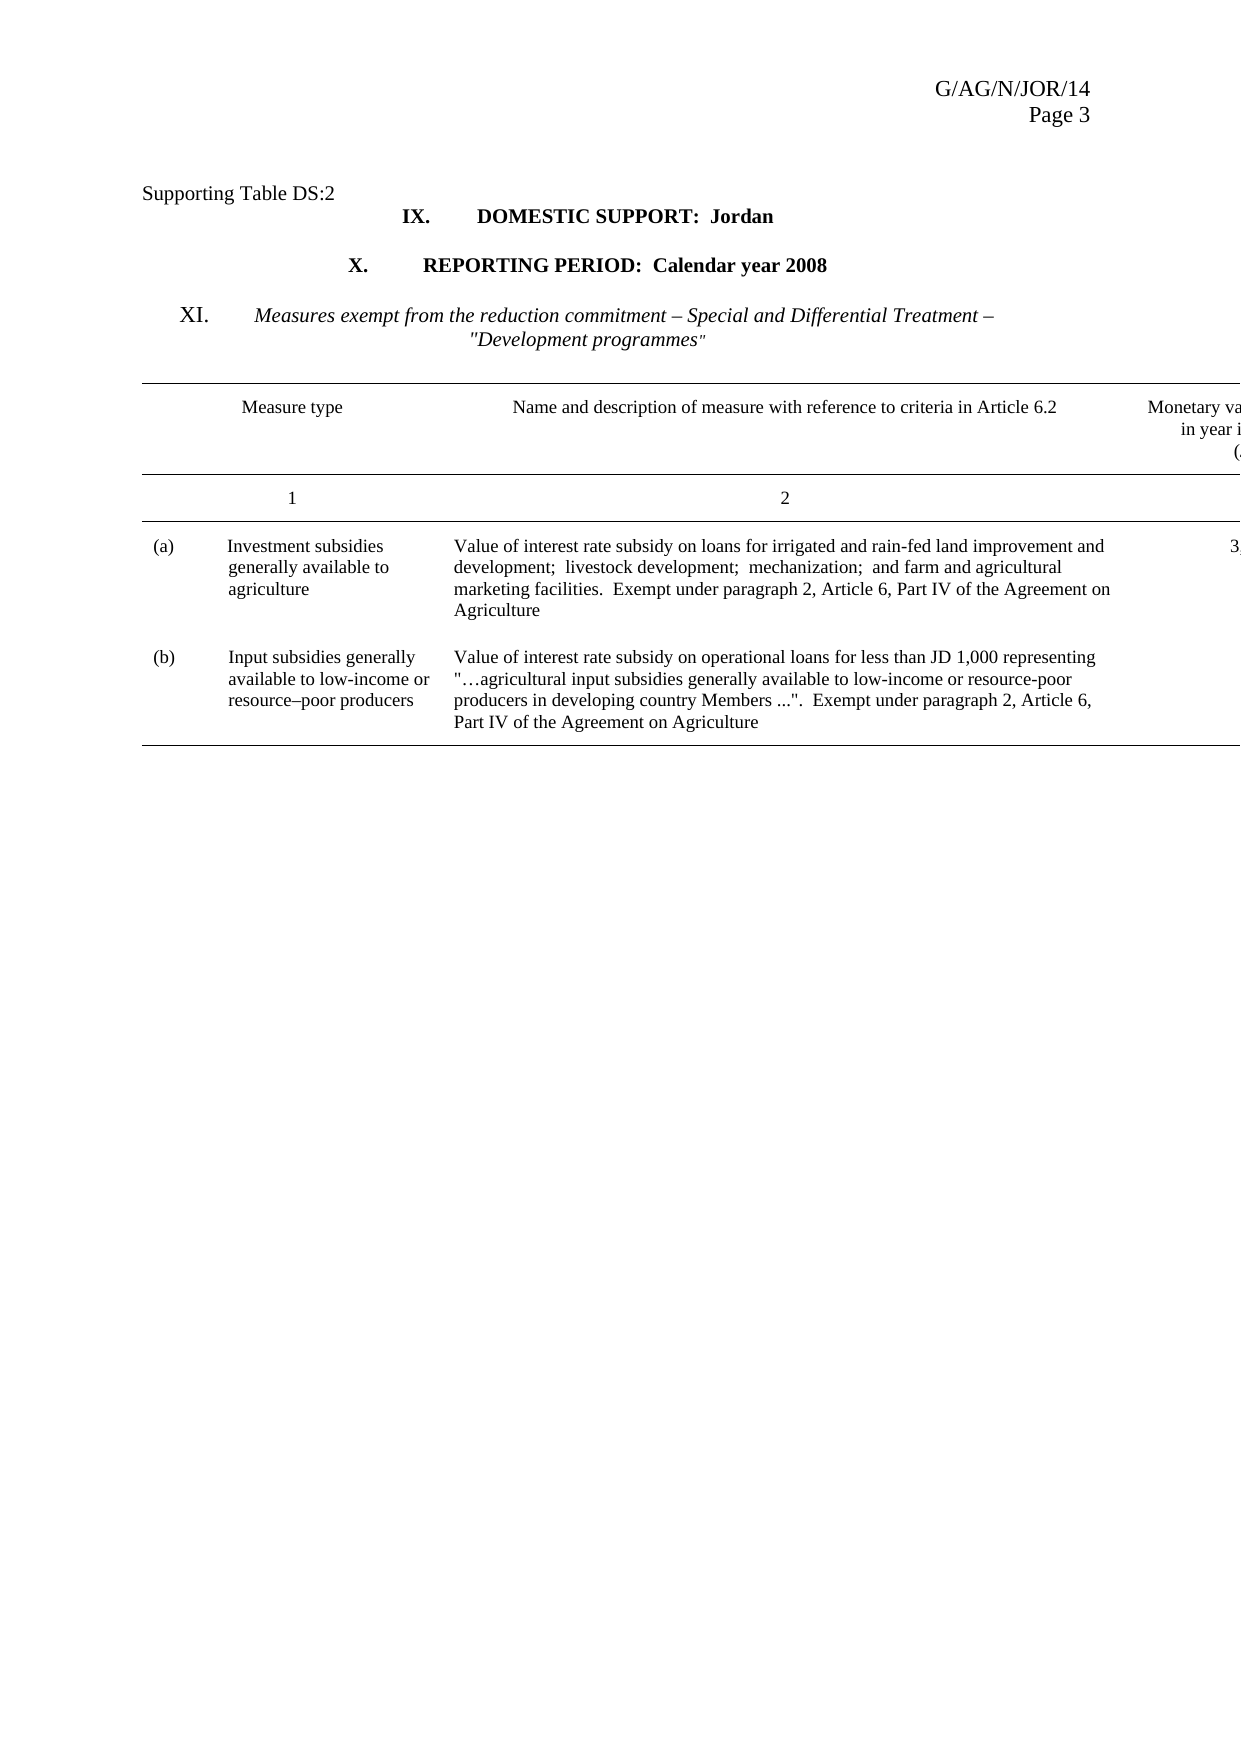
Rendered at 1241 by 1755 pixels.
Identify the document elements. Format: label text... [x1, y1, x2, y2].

subtitle Measures exempt from the reduction commitment – Special and Differential Treatment – "Development programmes" [142, 301, 1033, 351]
subtitle REPORTING PERIOD: Calendar year 2008 [142, 253, 1033, 277]
table_cell (b) Input subsidies generally available to low-income or resource–poor producers [142, 634, 442, 745]
text Supporting Table DS:2 [142, 180, 1033, 204]
table_cell Value of interest rate subsidy on loans for irrigated and rain-fed land improvement and development; livestock development; mechanization; and farm and agricultural marketing facilities. Exempt under paragraph 2, Article 6, Part IV of the Agreement on Agriculture [443, 522, 1128, 633]
table_header Measure type [142, 384, 442, 473]
table_cell Value of interest rate subsidy on operational loans for less than JD 1,000 representing "…agricultural input subsidies generally available to low-income or resource-poor producers in developing country Members ...". Exempt under paragraph 2, Article 6, Part IV of the Agreement on Agriculture [443, 634, 1128, 745]
subtitle DOMESTIC SUPPORT: Jordan [142, 204, 1033, 228]
table_cell 18,121 [1128, 634, 1240, 745]
table_cell 3,146,792 [1128, 522, 1240, 633]
table_header Monetary value of measure in year in question (JD) [1128, 384, 1240, 473]
table_header 3 [1128, 475, 1240, 521]
table_header 1 [142, 475, 442, 521]
table_cell (a) Investment subsidies generally available to agriculture [142, 522, 442, 633]
table_header 2 [443, 475, 1128, 521]
table_header Name and description of measure with reference to criteria in Article 6.2 [443, 384, 1128, 473]
